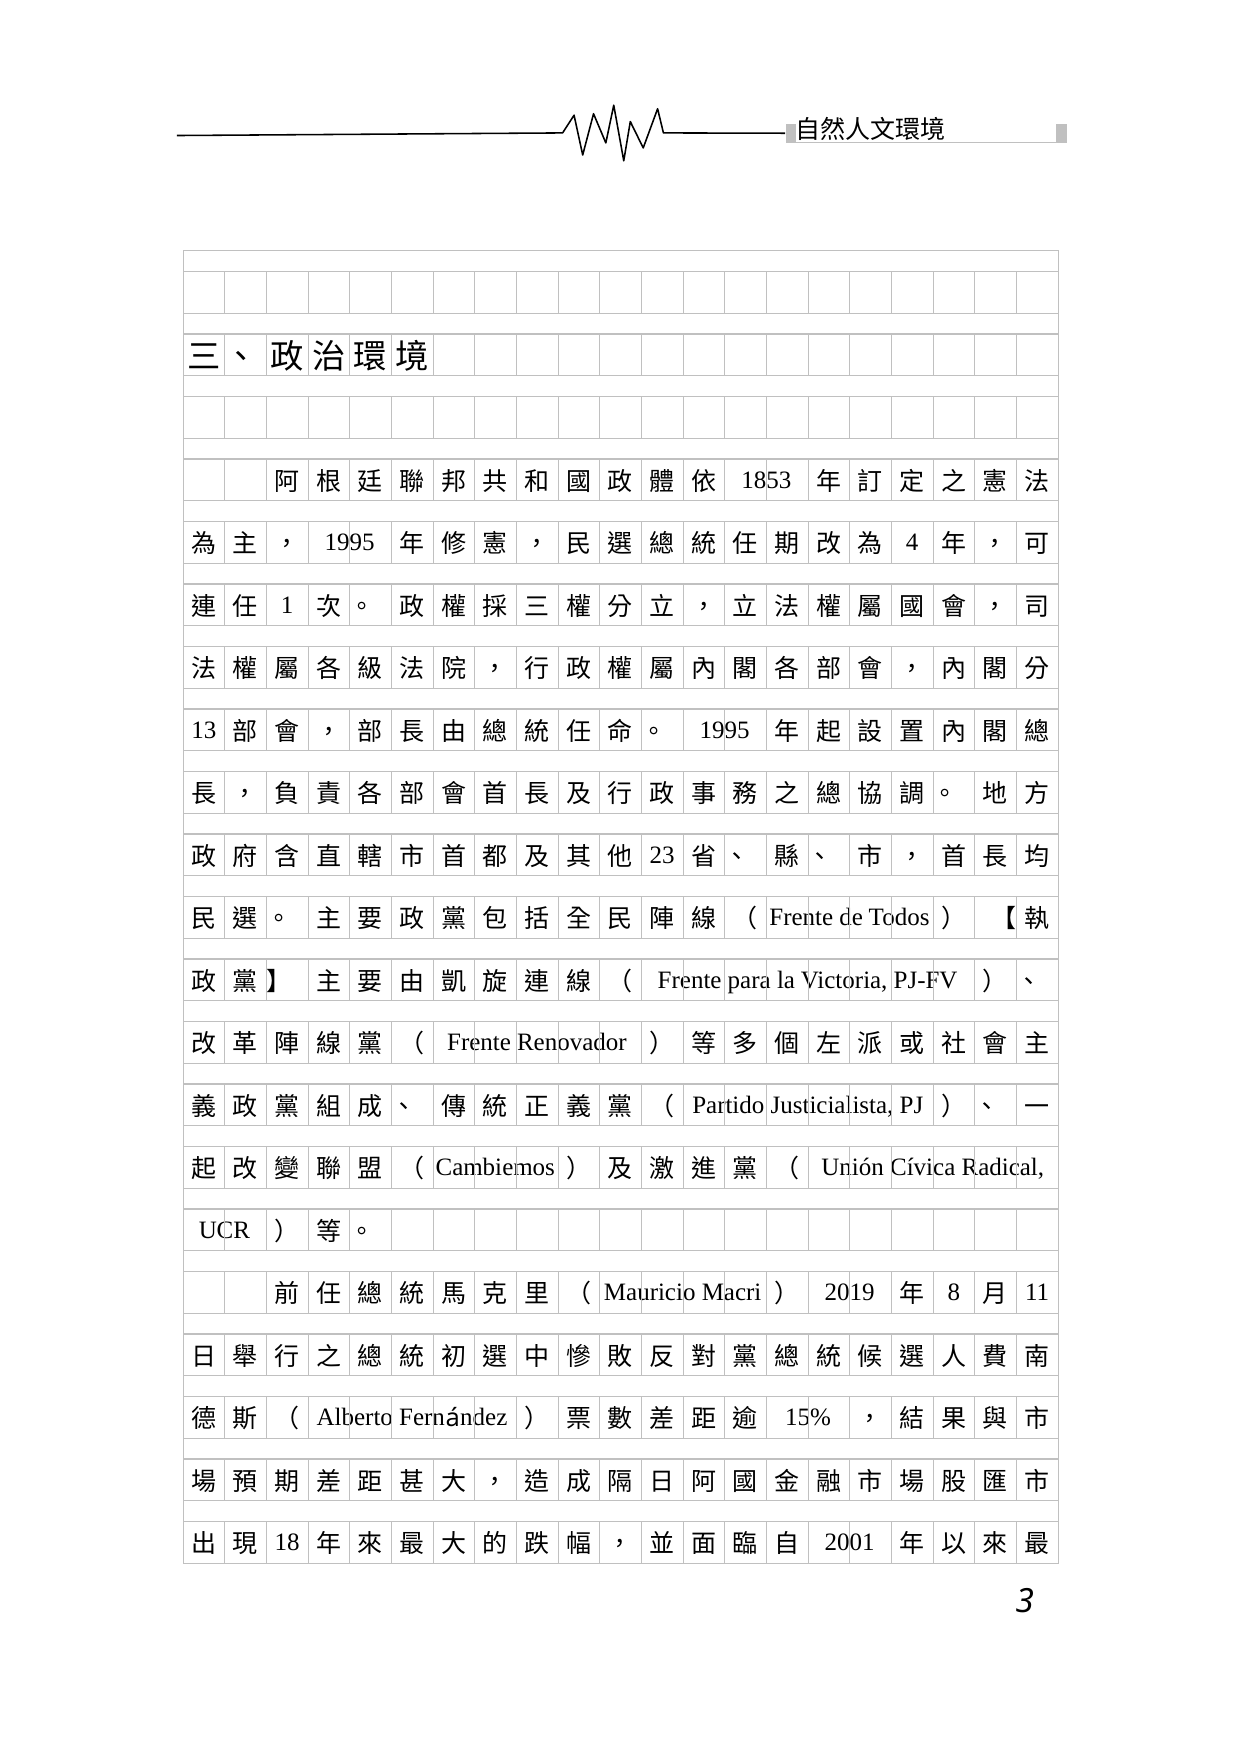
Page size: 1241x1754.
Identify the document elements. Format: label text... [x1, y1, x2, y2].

text 阿根廷聯邦共和國政體依1853年訂定之憲法為主，1995年修憲，民選總統任期改為4年，可連任1次。政權採三權分立，立法權屬國會，司法權屬各級法院，行政權屬內閣各部會，內閣分13部會，部長由總統任命。1995年起設置內閣總長，負責各部會首長及行政事務之總協調。地方政府含直轄市首都及其他23省、縣、市，首長均民選。主要政黨包括全民陣線（Frente de Todos）【執政黨】主要由凱旋連線（Frente para la Victoria, PJ-FV）、改革陣線黨（Frente Renovador）等多個左派或社會主義政黨組成、傳統正義黨（Partido Justicialista, PJ）、一起改變聯盟（Cambiemos）及激進黨（Unión Cívica Radical, UCR）等。 [184, 564, 1058, 583]
text [850, 335, 891, 375]
text 阿根廷聯邦共和國政體依1853年訂定之憲法為主，1995年修憲，民選總統任期改為4年，可連任1次。政權採三權分立，立法權屬國會，司法權屬各級法院，行政權屬內閣各部會，內閣分13部會，部長由總統任命。1995年起設置內閣總長，負責各部會首長及行政事務之總協調。地方政府含直轄市首都及其他23省、縣、市，首長均民選。主要政黨包括全民陣線（Frente de Todos）【執政黨】主要由凱旋連線（Frente para la Victoria, PJ-FV）、改革陣線黨（Frente Renovador）等多個左派或社會主義政黨組成、傳統正義黨（Partido Justicialista, PJ）、一起改變聯盟（Cambiemos）及激進黨（Unión Cívica Radical, UCR）等。 [184, 751, 1058, 771]
text 阿根廷聯邦共和國政體依1853年訂定之憲法為主，1995年修憲，民選總統任期改為4年，可連任1次。政權採三權分立，立法權屬國會，司法權屬各級法院，行政權屬內閣各部會，內閣分13部會，部長由總統任命。1995年起設置內閣總長，負責各部會首長及行政事務之總協調。地方政府含直轄市首都及其他23省、縣、市，首長均民選。主要政黨包括全民陣線（Frente de Todos）【執政黨】主要由凱旋連線（Frente para la Victoria, PJ-FV）、改革陣線黨（Frente Renovador）等多個左派或社會主義政黨組成、傳統正義黨（Partido Justicialista, PJ）、一起改變聯盟（Cambiemos）及激進黨（Unión Cívica Radical, UCR）等。 [184, 1001, 1058, 1021]
text [934, 335, 974, 375]
text 阿根廷聯邦共和國政體依1853年訂定之憲法為主，1995年修憲，民選總統任期改為4年，可連任1次。政權採三權分立，立法權屬國會，司法權屬各級法院，行政權屬內閣各部會，內閣分13部會，部長由總統任命。1995年起設置內閣總長，負責各部會首長及行政事務之總協調。地方政府含直轄市首都及其他23省、縣、市，首長均民選。主要政黨包括全民陣線（Frente de Todos）【執政黨】主要由凱旋連線（Frente para la Victoria, PJ-FV）、改革陣線黨（Frente Renovador）等多個左派或社會主義政黨組成、傳統正義黨（Partido Justicialista, PJ）、一起改變聯盟（Cambiemos）及激進黨（Unión Cívica Radical, UCR）等。 [184, 689, 1058, 708]
text 阿根廷聯邦共和國政體依1853年訂定之憲法為主，1995年修憲，民選總統任期改為4年，可連任1次。政權採三權分立，立法權屬國會，司法權屬各級法院，行政權屬內閣各部會，內閣分13部會，部長由總統任命。1995年起設置內閣總長，負責各部會首長及行政事務之總協調。地方政府含直轄市首都及其他23省、縣、市，首長均民選。主要政黨包括全民陣線（Frente de Todos）【執政黨】主要由凱旋連線（Frente para la Victoria, PJ-FV）、改革陣線黨（Frente Renovador）等多個左派或社會主義政黨組成、傳統正義黨（Partido Justicialista, PJ）、一起改變聯盟（Cambiemos）及激進黨（Unión Cívica Radical, UCR）等。 [184, 876, 1058, 896]
text 阿根廷聯邦共和國政體依1853年訂定之憲法為主，1995年修憲，民選總統任期改為4年，可連任1次。政權採三權分立，立法權屬國會，司法權屬各級法院，行政權屬內閣各部會，內閣分13部會，部長由總統任命。1995年起設置內閣總長，負責各部會首長及行政事務之總協調。地方政府含直轄市首都及其他23省、縣、市，首長均民選。主要政黨包括全民陣線（Frente de Todos）【執政黨】主要由凱旋連線（Frente para la Victoria, PJ-FV）、改革陣線黨（Frente Renovador）等多個左派或社會主義政黨組成、傳統正義黨（Partido Justicialista, PJ）、一起改變聯盟（Cambiemos）及激進黨（Unión Cívica Radical, UCR）等。 [184, 439, 1058, 458]
text [892, 335, 933, 375]
text 前任總統馬克里（Mauricio Macri）2019年8月11日舉行之總統初選中慘敗反對黨總統候選人費南德斯（Alberto Fernández）票數差距逾15%，結果與市場預期差距甚大，造成隔日阿國金融市場股匯市出現18年來最大的跌幅，並面臨自2001年以來最嚴重的危機。而在10月27日舉行之第一輪總統大選，費南德斯以48.10%得票率擊敗前總統馬克里，並於2019年12月10日宣誓上任，任期至2023年，。2019年阿國歷經政經動盪選舉年，未來如何解決所面臨經濟負成長（-2.1%）、嚴重通貨膨脹（53.8%）、貨幣貶值及外債等問題，皆為新政府重要挑戰。 [184, 1501, 1058, 1521]
text 阿根廷聯邦共和國政體依1853年訂定之憲法為主，1995年修憲，民選總統任期改為4年，可連任1次。政權採三權分立，立法權屬國會，司法權屬各級法院，行政權屬內閣各部會，內閣分13部會，部長由總統任命。1995年起設置內閣總長，負責各部會首長及行政事務之總協調。地方政府含直轄市首都及其他23省、縣、市，首長均民選。主要政黨包括全民陣線（Frente de Todos）【執政黨】主要由凱旋連線（Frente para la Victoria, PJ-FV）、改革陣線黨（Frente Renovador）等多個左派或社會主義政黨組成、傳統正義黨（Partido Justicialista, PJ）、一起改變聯盟（Cambiemos）及激進黨（Unión Cívica Radical, UCR）等。 [184, 1064, 1058, 1083]
text [1017, 335, 1058, 375]
text 阿根廷聯邦共和國政體依1853年訂定之憲法為主，1995年修憲，民選總統任期改為4年，可連任1次。政權採三權分立，立法權屬國會，司法權屬各級法院，行政權屬內閣各部會，內閣分13部會，部長由總統任命。1995年起設置內閣總長，負責各部會首長及行政事務之總協調。地方政府含直轄市首都及其他23省、縣、市，首長均民選。主要政黨包括全民陣線（Frente de Todos）【執政黨】主要由凱旋連線（Frente para la Victoria, PJ-FV）、改革陣線黨（Frente Renovador）等多個左派或社會主義政黨組成、傳統正義黨（Partido Justicialista, PJ）、一起改變聯盟（Cambiemos）及激進黨（Unión Cívica Radical, UCR）等。 [184, 626, 1058, 646]
text 前任總統馬克里（Mauricio Macri）2019年8月11日舉行之總統初選中慘敗反對黨總統候選人費南德斯（Alberto Fernández）票數差距逾15%，結果與市場預期差距甚大，造成隔日阿國金融市場股匯市出現18年來最大的跌幅，並面臨自2001年以來最嚴重的危機。而在10月27日舉行之第一輪總統大選，費南德斯以48.10%得票率擊敗前總統馬克里，並於2019年12月10日宣誓上任，任期至2023年，。2019年阿國歷經政經動盪選舉年，未來如何解決所面臨經濟負成長（-2.1%）、嚴重通貨膨脹（53.8%）、貨幣貶值及外債等問題，皆為新政府重要挑戰。 [184, 1439, 1058, 1458]
text 政 [267, 335, 308, 375]
text [809, 335, 849, 375]
text [725, 335, 766, 375]
text [767, 335, 808, 375]
text 阿根廷聯邦共和國政體依1853年訂定之憲法為主，1995年修憲，民選總統任期改為4年，可連任1次。政權採三權分立，立法權屬國會，司法權屬各級法院，行政權屬內閣各部會，內閣分13部會，部長由總統任命。1995年起設置內閣總長，負責各部會首長及行政事務之總協調。地方政府含直轄市首都及其他23省、縣、市，首長均民選。主要政黨包括全民陣線（Frente de Todos）【執政黨】主要由凱旋連線（Frente para la Victoria, PJ-FV）、改革陣線黨（Frente Renovador）等多個左派或社會主義政黨組成、傳統正義黨（Partido Justicialista, PJ）、一起改變聯盟（Cambiemos）及激進黨（Unión Cívica Radical, UCR）等。 [184, 939, 1058, 958]
text 阿根廷聯邦共和國政體依1853年訂定之憲法為主，1995年修憲，民選總統任期改為4年，可連任1次。政權採三權分立，立法權屬國會，司法權屬各級法院，行政權屬內閣各部會，內閣分13部會，部長由總統任命。1995年起設置內閣總長，負責各部會首長及行政事務之總協調。地方政府含直轄市首都及其他23省、縣、市，首長均民選。主要政黨包括全民陣線（Frente de Todos）【執政黨】主要由凱旋連線（Frente para la Victoria, PJ-FV）、改革陣線黨（Frente Renovador）等多個左派或社會主義政黨組成、傳統正義黨（Partido Justicialista, PJ）、一起改變聯盟（Cambiemos）及激進黨（Unión Cívica Radical, UCR）等。 [184, 814, 1058, 833]
text 前任總統馬克里（Mauricio Macri）2019年8月11日舉行之總統初選中慘敗反對黨總統候選人費南德斯（Alberto Fernández）票數差距逾15%，結果與市場預期差距甚大，造成隔日阿國金融市場股匯市出現18年來最大的跌幅，並面臨自2001年以來最嚴重的危機。而在10月27日舉行之第一輪總統大選，費南德斯以48.10%得票率擊敗前總統馬克里，並於2019年12月10日宣誓上任，任期至2023年，。2019年阿國歷經政經動盪選舉年，未來如何解決所面臨經濟負成長（-2.1%）、嚴重通貨膨脹（53.8%）、貨幣貶值及外債等問題，皆為新政府重要挑戰。 [184, 1251, 1058, 1271]
text 阿根廷聯邦共和國政體依1853年訂定之憲法為主，1995年修憲，民選總統任期改為4年，可連任1次。政權採三權分立，立法權屬國會，司法權屬各級法院，行政權屬內閣各部會，內閣分13部會，部長由總統任命。1995年起設置內閣總長，負責各部會首長及行政事務之總協調。地方政府含直轄市首都及其他23省、縣、市，首長均民選。主要政黨包括全民陣線（Frente de Todos）【執政黨】主要由凱旋連線（Frente para la Victoria, PJ-FV）、改革陣線黨（Frente Renovador）等多個左派或社會主義政黨組成、傳統正義黨（Partido Justicialista, PJ）、一起改變聯盟（Cambiemos）及激進黨（Unión Cívica Radical, UCR）等。 [184, 1189, 1058, 1208]
text [434, 335, 474, 375]
text 前任總統馬克里（Mauricio Macri）2019年8月11日舉行之總統初選中慘敗反對黨總統候選人費南德斯（Alberto Fernández）票數差距逾15%，結果與市場預期差距甚大，造成隔日阿國金融市場股匯市出現18年來最大的跌幅，並面臨自2001年以來最嚴重的危機。而在10月27日舉行之第一輪總統大選，費南德斯以48.10%得票率擊敗前總統馬克里，並於2019年12月10日宣誓上任，任期至2023年，。2019年阿國歷經政經動盪選舉年，未來如何解決所面臨經濟負成長（-2.1%）、嚴重通貨膨脹（53.8%）、貨幣貶值及外債等問題，皆為新政府重要挑戰。 [184, 1314, 1058, 1333]
text 阿根廷聯邦共和國政體依1853年訂定之憲法為主，1995年修憲，民選總統任期改為4年，可連任1次。政權採三權分立，立法權屬國會，司法權屬各級法院，行政權屬內閣各部會，內閣分13部會，部長由總統任命。1995年起設置內閣總長，負責各部會首長及行政事務之總協調。地方政府含直轄市首都及其他23省、縣、市，首長均民選。主要政黨包括全民陣線（Frente de Todos）【執政黨】主要由凱旋連線（Frente para la Victoria, PJ-FV）、改革陣線黨（Frente Renovador）等多個左派或社會主義政黨組成、傳統正義黨（Partido Justicialista, PJ）、一起改變聯盟（Cambiemos）及激進黨（Unión Cívica Radical, UCR）等。 [184, 1126, 1058, 1146]
text [642, 335, 683, 375]
text [600, 335, 641, 375]
text [684, 335, 724, 375]
text [475, 335, 516, 375]
text [975, 335, 1016, 375]
text 前任總統馬克里（Mauricio Macri）2019年8月11日舉行之總統初選中慘敗反對黨總統候選人費南德斯（Alberto Fernández）票數差距逾15%，結果與市場預期差距甚大，造成隔日阿國金融市場股匯市出現18年來最大的跌幅，並面臨自2001年以來最嚴重的危機。而在10月27日舉行之第一輪總統大選，費南德斯以48.10%得票率擊敗前總統馬克里，並於2019年12月10日宣誓上任，任期至2023年，。2019年阿國歷經政經動盪選舉年，未來如何解決所面臨經濟負成長（-2.1%）、嚴重通貨膨脹（53.8%）、貨幣貶值及外債等問題，皆為新政府重要挑戰。 [184, 1376, 1058, 1396]
text 境 [392, 335, 433, 375]
text 阿根廷聯邦共和國政體依1853年訂定之憲法為主，1995年修憲，民選總統任期改為4年，可連任1次。政權採三權分立，立法權屬國會，司法權屬各級法院，行政權屬內閣各部會，內閣分13部會，部長由總統任命。1995年起設置內閣總長，負責各部會首長及行政事務之總協調。地方政府含直轄市首都及其他23省、縣、市，首長均民選。主要政黨包括全民陣線（Frente de Todos）【執政黨】主要由凱旋連線（Frente para la Victoria, PJ-FV）、改革陣線黨（Frente Renovador）等多個左派或社會主義政黨組成、傳統正義黨（Partido Justicialista, PJ）、一起改變聯盟（Cambiemos）及激進黨（Unión Cívica Radical, UCR）等。 [184, 501, 1058, 521]
text 環 [350, 335, 391, 375]
text [517, 335, 558, 375]
text [184, 314, 1058, 333]
text 、 [225, 335, 266, 375]
text 治 [309, 335, 349, 375]
text [559, 335, 599, 375]
text 三 [184, 335, 224, 375]
